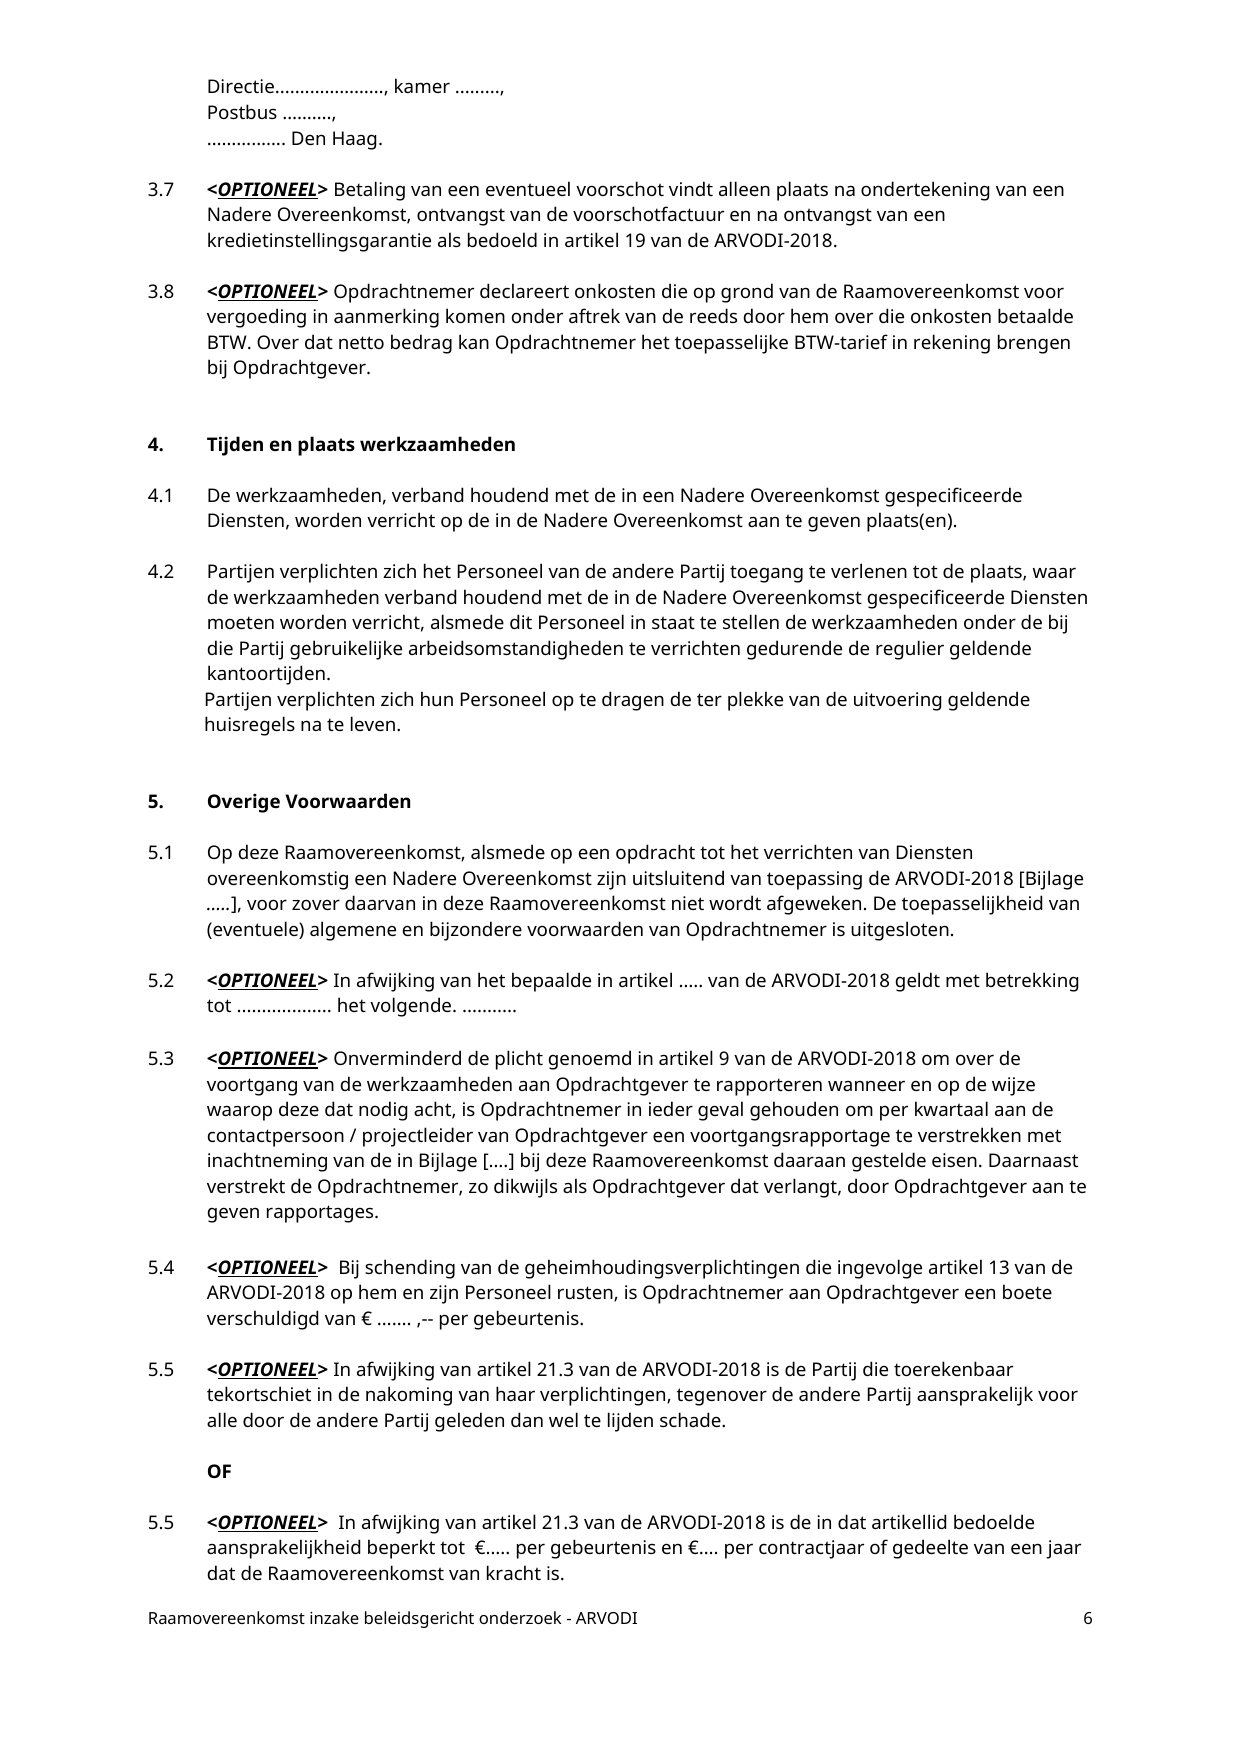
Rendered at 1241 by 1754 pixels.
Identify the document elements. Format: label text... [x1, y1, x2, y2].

text 3.8 <OPTIONEEL> Opdrachtnemer declareert onkosten die op grond van de Raamovereenkomst voor vergoeding in aanmerking komen onder aftrek van de reeds door hem over die onkosten betaalde BTW. Over dat netto bedrag kan Opdrachtnemer het toepasselijke BTW-tarief in rekening brengen bij Opdrachtgever. [148, 278, 1093, 380]
text 5.3 <OPTIONEEL> Onverminderd de plicht genoemd in artikel 9 van de ARVODI-2018 om over de voortgang van de werkzaamheden aan Opdrachtgever te rapporteren wanneer en op de wijze waarop deze dat nodig acht, is Opdrachtnemer in ieder geval gehouden om per kwartaal aan de contactpersoon / projectleider van Opdrachtgever een voortgangsrapportage te verstrekken met inachtneming van de in Bijlage [….] bij deze Raamovereenkomst daaraan gestelde eisen. Daarnaast verstrekt de Opdrachtnemer, zo dikwijls als Opdrachtgever dat ver­langt, door Opdrachtgever aan te geven rapportages. [148, 1046, 1093, 1224]
text 4. Tijden en plaats werkzaamheden [148, 431, 1093, 457]
text 5.4 <OPTIONEEL> Bij schending van de geheimhoudingsverplichtingen die ingevolge artikel 13 van de ARVODI-2018 op hem en zijn Personeel rusten, is Opdrachtnemer aan Opdrachtgever een boete verschuldigd van € ……. ,-- per gebeurtenis. [148, 1254, 1093, 1331]
text 5.5 <OPTIONEEL> In afwijking van artikel 21.3 van de ARVODI-2018 is de Partij die toerekenbaar tekortschiet in de nakoming van haar verplichtingen, tegenover de andere Partij aansprakelijk voor alle door de andere Partij geleden dan wel te lijden schade. [148, 1356, 1093, 1433]
text 5.5 <OPTIONEEL> In afwijking van artikel 21.3 van de ARVODI-2018 is de in dat artikellid bedoelde aansprakelijkheid beperkt tot €….. per gebeurtenis en €…. per contractjaar of gedeelte van een jaar dat de Raamovereenkomst van kracht is. [148, 1509, 1093, 1586]
text 5. Overige Voorwaarden [148, 788, 1093, 814]
text 3.7 <OPTIONEEL> Betaling van een eventueel voorschot vindt alleen plaats na ondertekening van een Nadere Overeenkomst, ontvangst van de voorschotfactuur en na ontvangst van een kredietinstellingsgarantie als bedoeld in artikel 19 van de ARVODI-2018. [148, 176, 1093, 252]
text 4.2 Partijen verplichten zich het Personeel van de andere Partij toegang te verlenen tot de plaats, waar de werkzaamheden verband houdend met de in de Nadere Overeenkomst gespecificeerde Diensten moeten worden verricht, alsmede dit Per­so­neel in staat te stellen de werkzaamheden onder de bij die Partij ge­brui­kelijke arbeidsomstandigheden te ver­richten gedurende de regulier geldende kantoortijden. [148, 559, 1093, 686]
text ……………. Den Haag. [148, 125, 1093, 150]
text 5.1 Op deze Raamovereenkomst, alsmede op een opdracht tot het verrichten van Diensten overeenkomstig een Nadere Overeenkomst zijn uitsluitend van toepassing de ARVODI-2018 [Bijlage …..], voor zover daarvan in deze Raamovereenkomst niet wordt afgeweken. De toepasselijkheid van (eventuele) algemene en bijzondere voorwaarden van Opdrachtnemer is uitgesloten. [148, 839, 1093, 941]
text Directie....………………, kamer ..…...., [148, 74, 1093, 99]
text of [148, 1458, 1093, 1484]
text Partijen verplichten zich hun Personeel op te dragen de ter plekke van de uitvoering geldende huisregels na te leven. [204, 686, 1093, 737]
text 5.2 <OPTIONEEL> In afwijking van het bepaalde in artikel ….. van de ARVODI-2018 geldt met betrekking tot ................... het volgende. ........... [148, 967, 1093, 1018]
text Postbus ………., [148, 99, 1093, 125]
text 4.1 De werkzaamheden, verband houdend met de in een Nadere Overeenkomst gespecificeerde Diensten, worden verricht op de in de Nadere Overeenkomst aan te geven plaats(en). [148, 482, 1093, 533]
